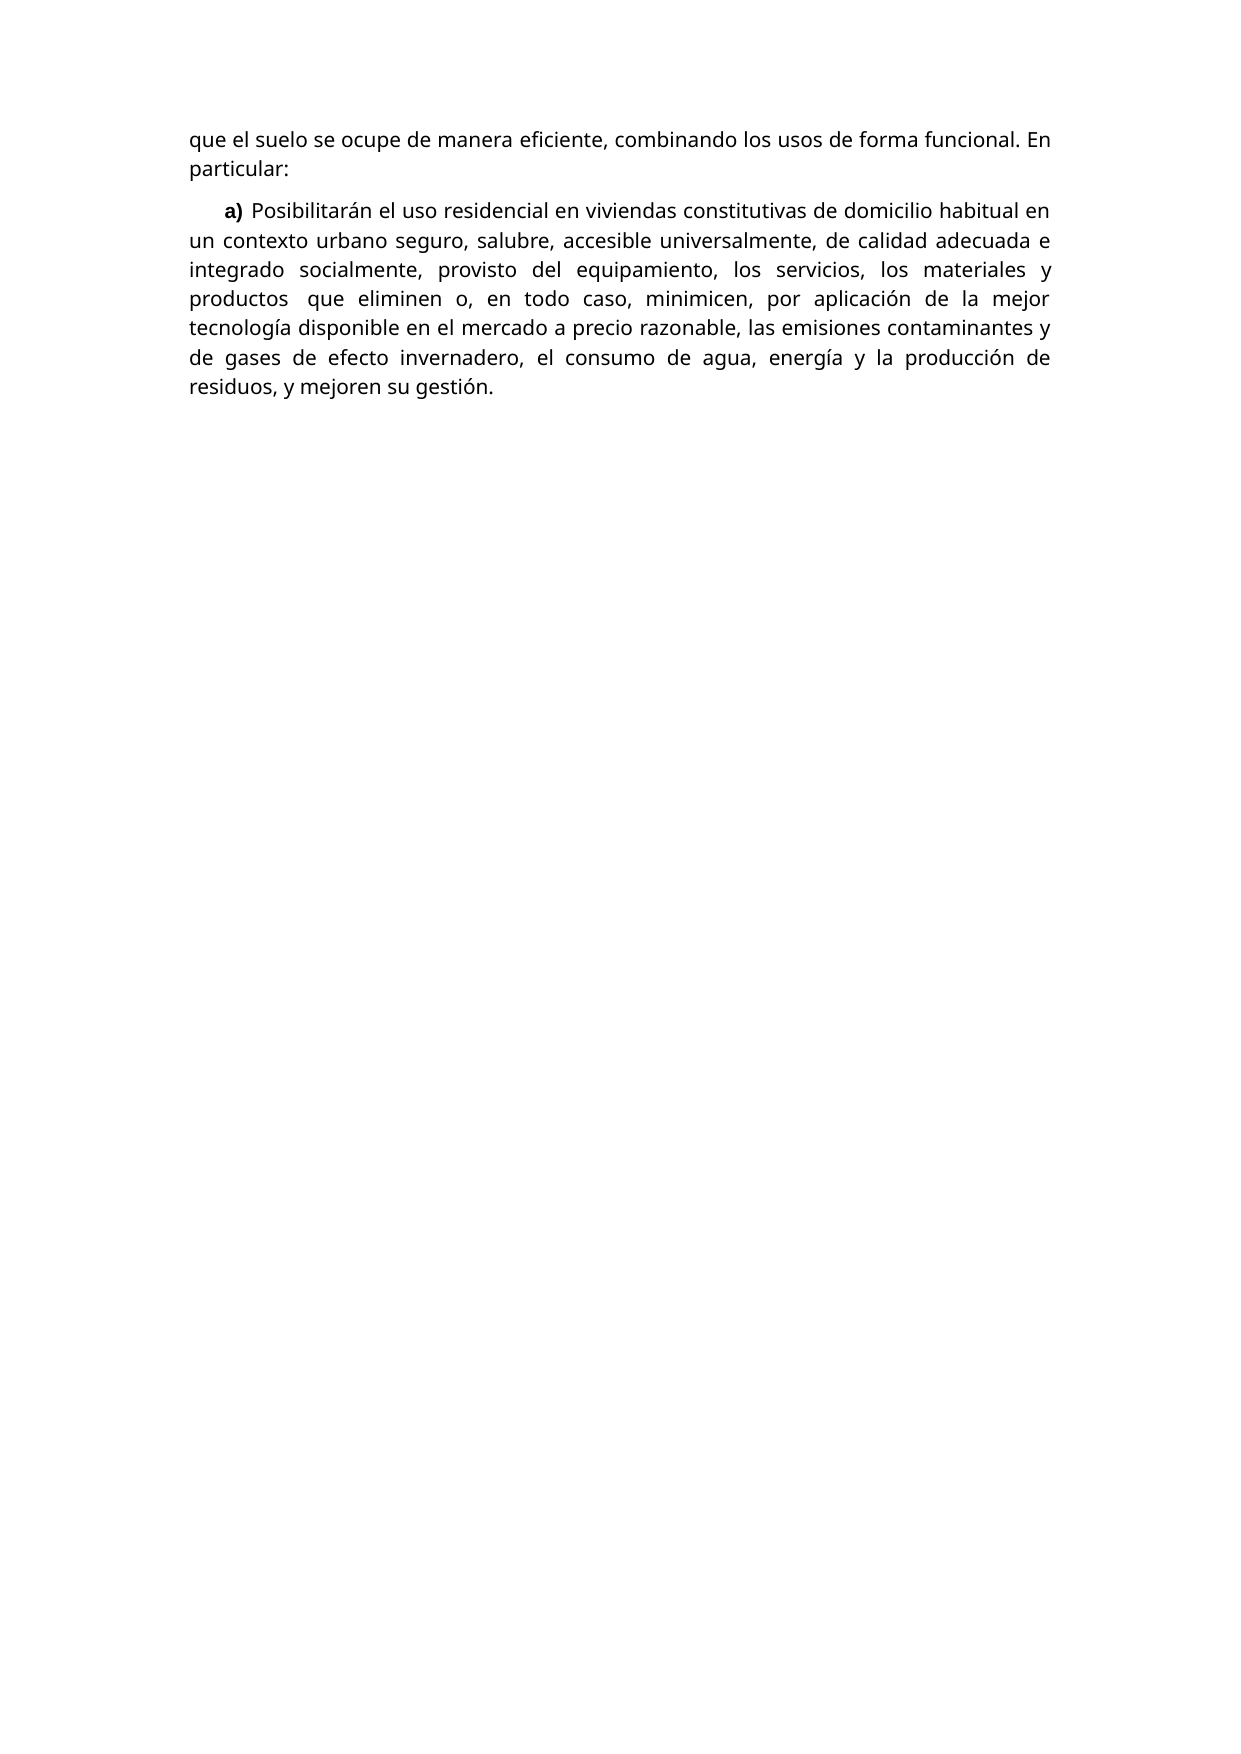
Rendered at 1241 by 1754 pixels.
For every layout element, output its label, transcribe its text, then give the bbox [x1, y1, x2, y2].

list Posibilitarán el uso residencial en viviendas constitutivas de domicilio habitual en un contexto urbano seguro, salubre, accesible universalmente, de calidad adecuada e integrado socialmente, provisto del equipamiento, los servicios, los materiales y productos que eliminen o, en todo caso, minimicen, por aplicación de la mejor tecnología disponible en el mercado a precio razonable, las emisiones contaminantes y de gases de efecto invernadero, el consumo de agua, energía y la producción de residuos, y mejoren su gestión. [189, 196, 1051, 401]
list que el suelo se ocupe de manera eficiente, combinando los usos de forma funcional. En particular: [189, 125, 1051, 183]
